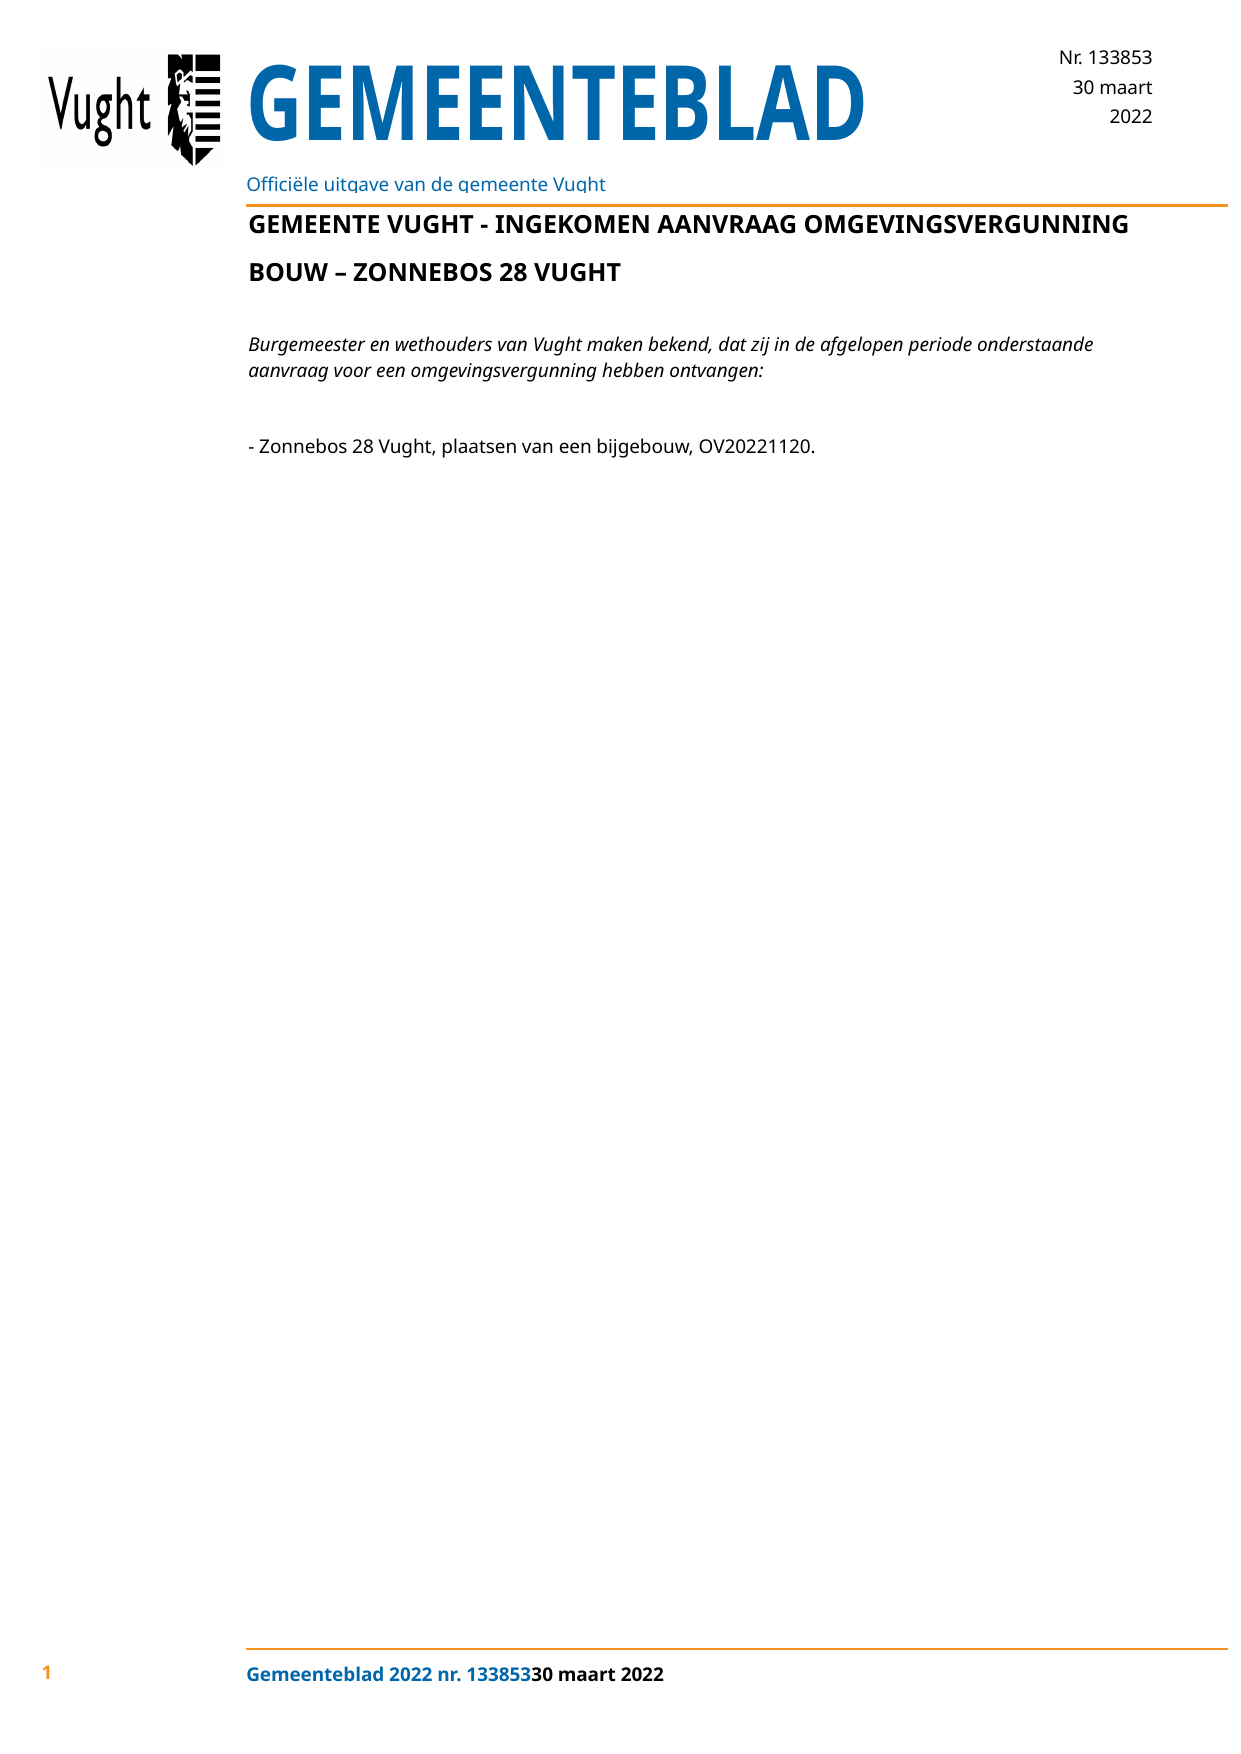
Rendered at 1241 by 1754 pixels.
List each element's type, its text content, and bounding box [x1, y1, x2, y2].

picture [41, 47, 231, 172]
text GEMEENTE VUGHT - INGEKOMEN AANVRAAG OMGEVINGSVERGUNNING BOUW – ZONNEBOS 28 VUGHT [248, 207, 1152, 288]
text - Zonnebos 28 Vught, plaatsen van een bijgebouw, OV20221120. [248, 433, 1152, 459]
text Burgemeester en wethouders van Vught maken bekend, dat zij in de afgelopen periode onderstaande aanvraag voor een omgevingsvergunning hebben ontvangen: [248, 331, 1152, 383]
